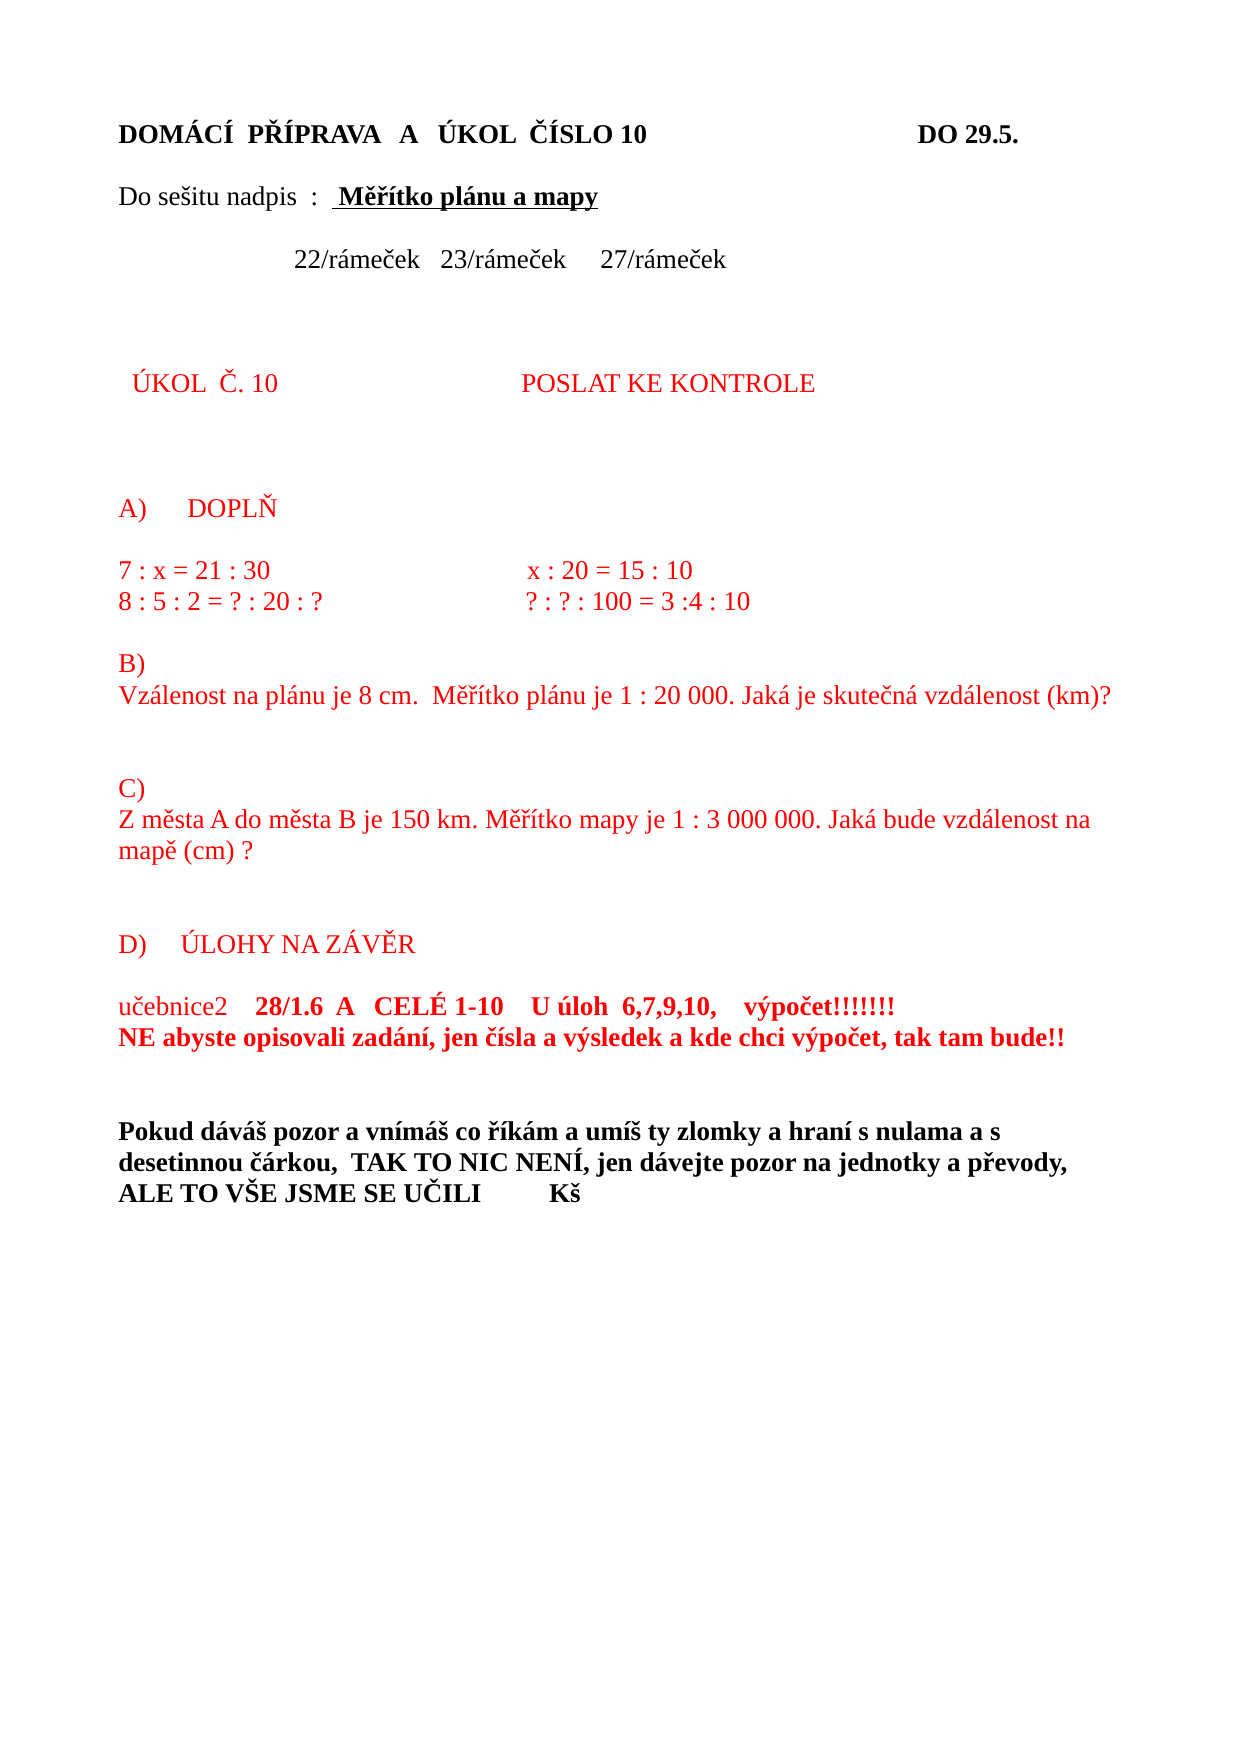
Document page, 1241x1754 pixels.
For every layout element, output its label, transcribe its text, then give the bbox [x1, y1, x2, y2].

text ÚKOL Č. 10 POSLAT KE KONTROLE [118, 367, 1122, 398]
text Z města A do města B je 150 km. Měřítko mapy je 1 : 3 000 000. Jaká bude vzdálenost na mapě (cm) ? [118, 803, 1122, 866]
text NE abyste opisovali zadání, jen čísla a výsledek a kde chci výpočet, tak tam bude!! [118, 1021, 1122, 1052]
text DOMÁCÍ PŘÍPRAVA A ÚKOL ČÍSLO 10 DO 29.5. [118, 118, 1122, 149]
text 8 : 5 : 2 = ? : 20 : ? ? : ? : 100 = 3 :4 : 10 [118, 585, 1122, 616]
text Pokud dáváš pozor a vnímáš co říkám a umíš ty zlomky a hraní s nulama a s desetinnou čárkou, TAK TO NIC NENÍ, jen dávejte pozor na jednotky a převody, ALE TO VŠE JSME SE UČILI Kš [118, 1115, 1122, 1208]
text D) ÚLOHY NA ZÁVĚR [118, 928, 1122, 959]
text C) [118, 772, 1122, 803]
text 22/rámeček 23/rámeček 27/rámeček [118, 243, 1122, 274]
text B) [118, 648, 1122, 679]
text A) DOPLŇ [118, 492, 1122, 523]
text Do sešitu nadpis : Měřítko plánu a mapy [118, 180, 1122, 212]
text 7 : x = 21 : 30 x : 20 = 15 : 10 [118, 554, 1122, 585]
text Vzálenost na plánu je 8 cm. Měřítko plánu je 1 : 20 000. Jaká je skutečná vzdálenost (km)? [118, 679, 1122, 710]
text učebnice2 28/1.6 A CELÉ 1-10 U úloh 6,7,9,10, výpočet!!!!!!! [118, 990, 1122, 1021]
